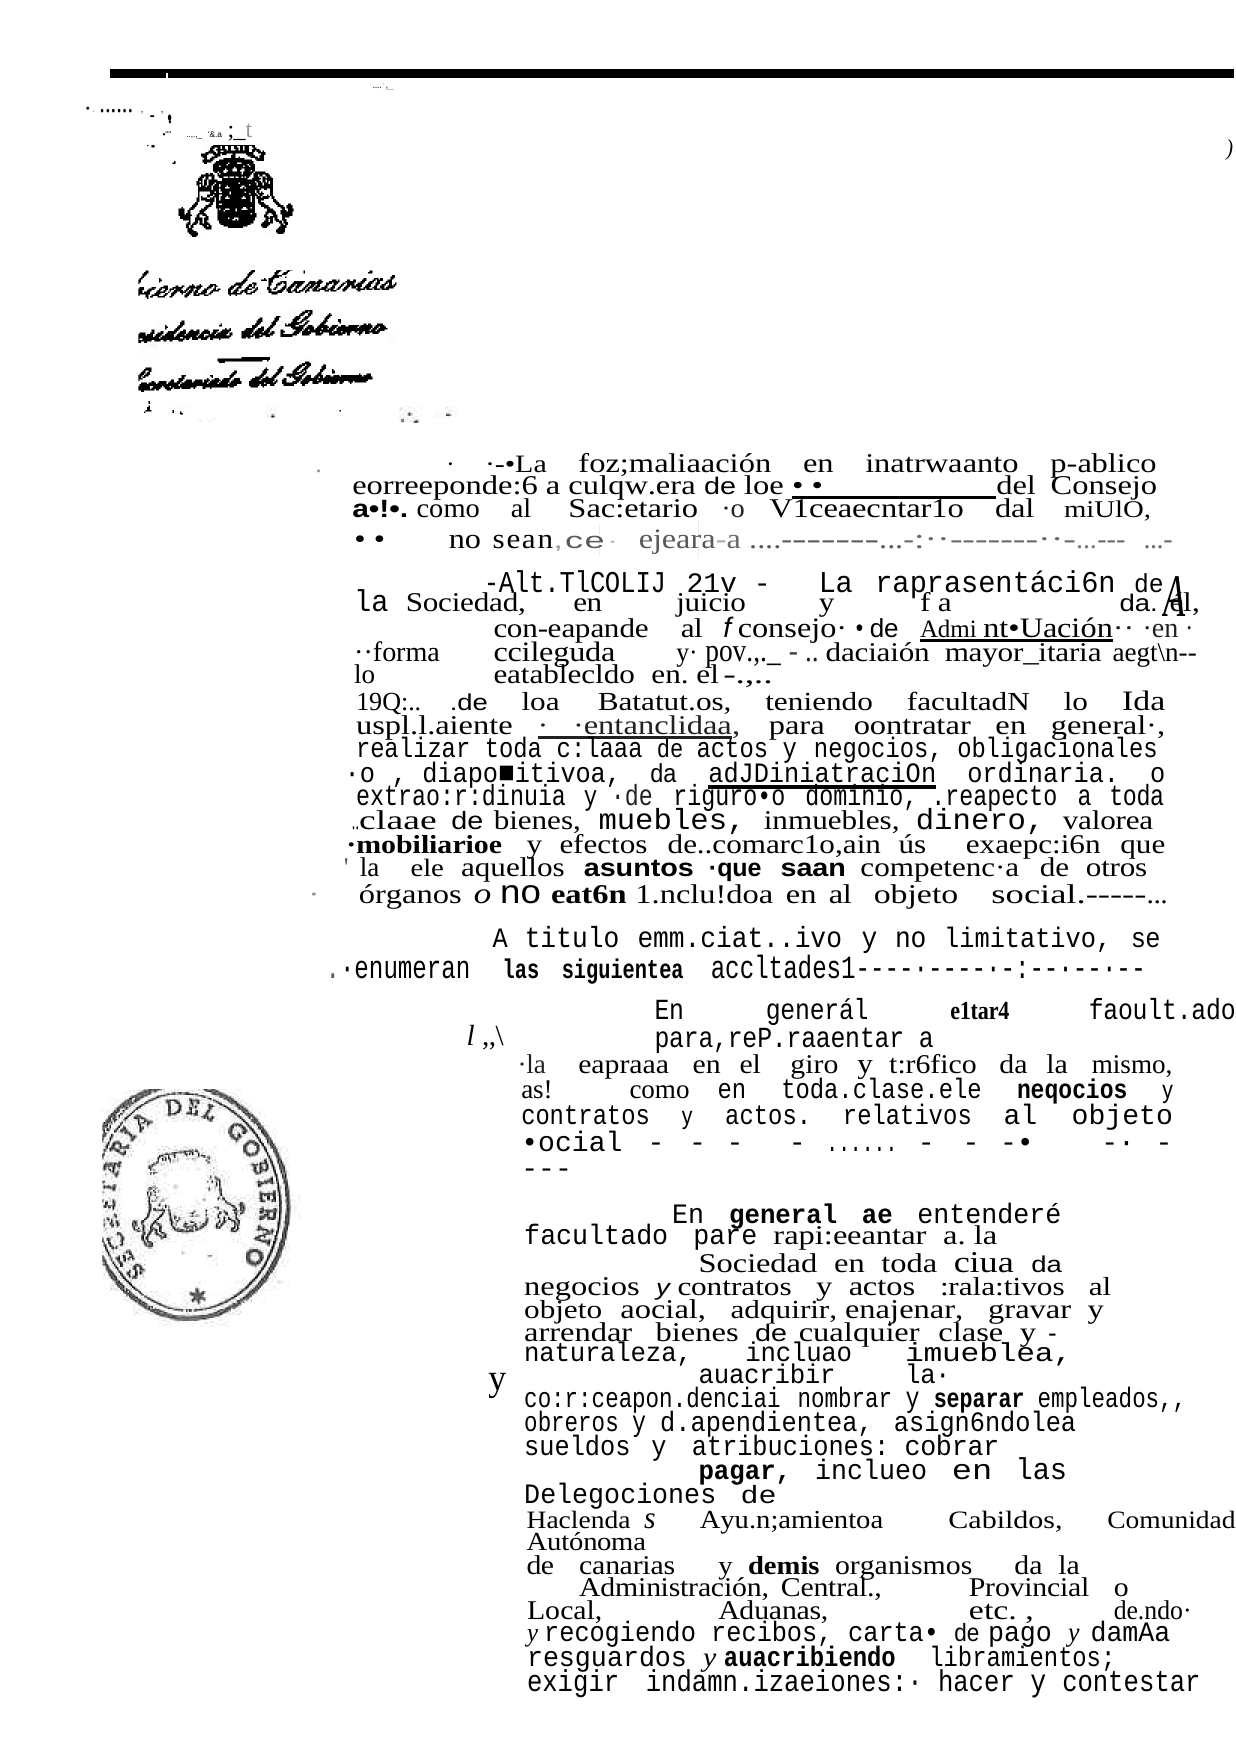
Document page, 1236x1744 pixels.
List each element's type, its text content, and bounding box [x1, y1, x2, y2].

text ·la eapraaa en el giro y t:r6fico da la mismo, as! como en toda.clase.ele neqocios y contratos y actos. relativos al objeto •ocial - - - - ...... - - -• -· - --- [517, 1052, 1172, 1186]
text ·o , diapo■itivoa, da adJDiniatraciOn ordinaria. o [344, 766, 1235, 787]
text • • no sean,ce· ejeara-a ....-------...-:··-------··-...--- ...- [354, 524, 698, 554]
text . · ·-•La foz;maliaación en inatrwaanto p-ablico eorreeponde:6 a culqw.era de loe • • del Consejo a•!•. como al Sac:etario ·o V1ceaecntar1o dal miUlO, [315, 453, 1157, 524]
text •"" ..,.,_ '&.a ;_t [162, 120, 294, 141]
text ....·,_ [372, 76, 1235, 92]
text y [488, 1357, 506, 1385]
text En generál e1tar4 faoult.ado para,reP.raaentar a [654, 998, 1235, 1052]
text -Alt.TlCOLIJ 21v - La raprasentáci6n de la Sociedad, en juicio y f a da. él, con-eapande al f consejo· • de Admi nt•Uación·· ·en · ··forma ccileguda y· pov.,._ - .. daciaión mayor_itaria aegt\n-- lo eatablecldo en. el -.,.. [354, 574, 1217, 689]
text y [494, 1374, 506, 1398]
text Ar [1170, 581, 1178, 600]
text Ar [1163, 563, 1201, 630]
text ..claae de bienes, muebles, inmuebles, dinero, valorea [352, 810, 1235, 834]
text En general ae entenderé facultado pare rapi:eeantar a. la Sociedad en toda ciua da negocios y contratos y actos :rala:tivos al objeto aocial, adquirir, enajenar, gravar y arrendar bienes de cualquier clase y - naturaleza, incluao imueblea, auacribir la· co:r:ceapon.denciai nombrar y separar empleados,, obreros y d.apendientea, asign6ndolea sueldos y atribuciones: cobrar pagar, inclueo en las Delegociones de [524, 1204, 1187, 1512]
text ·mobiliarioe y efectos de..comarc1o,ain ús exaepc:i6n que ' la ele aquellos asuntos ·que saan competenc·a de otros [343, 835, 1165, 882]
text .·enumeran las siguientea accltades1----·----·-:--·--·-- [325, 953, 1235, 985]
text ) [298, 134, 1235, 160]
text Haclenda s Ayu.n;amientoa Cabildos, Comunidad Autónoma [526, 1512, 1235, 1554]
text l ,,\ [298, 1018, 504, 1052]
list . ...... , - , . [86, 83, 166, 120]
text 19Q:.. .de loa Batatut.os, teniendo facultadN lo Ida uspl.l.aiente · ·entanclidaa, para oontratar en general·, realizar toda c:laaa de actos y negocios, obligacionales [356, 689, 1165, 766]
text extrao:r:dinuia y ·de riguro•o dominio, .reapecto a toda [356, 787, 1235, 810]
text • • no sean,ce· ejeara-a ....-------...-:··-------··-...--- ...- [699, 524, 1235, 554]
text y [488, 1374, 496, 1398]
list . ...... , - , . [168, 83, 294, 120]
text de canarias y demis organismos da la Administración, Central., Provincial o Local, Aduanas, etc. , de.ndo· y recogiendo recibos, carta• de pago y damAa resguardos y auacribiendo libramientos; exigir indamn.izaeiones:· hacer y contestar requerimientos¡ constituir y retirAr· depósitos ine.luao en la Caja General de Depósitos y el'.· Banco de Espa.na, ab:ri.r, seguir y cancelar cuentas [526, 1557, 1200, 1701]
text · órganos o no eat6n 1.nclu!doa en al objeto social.-----... [308, 882, 1235, 909]
text A titulo emm.ciat..ivo y no limitativo, se [492, 925, 1235, 953]
